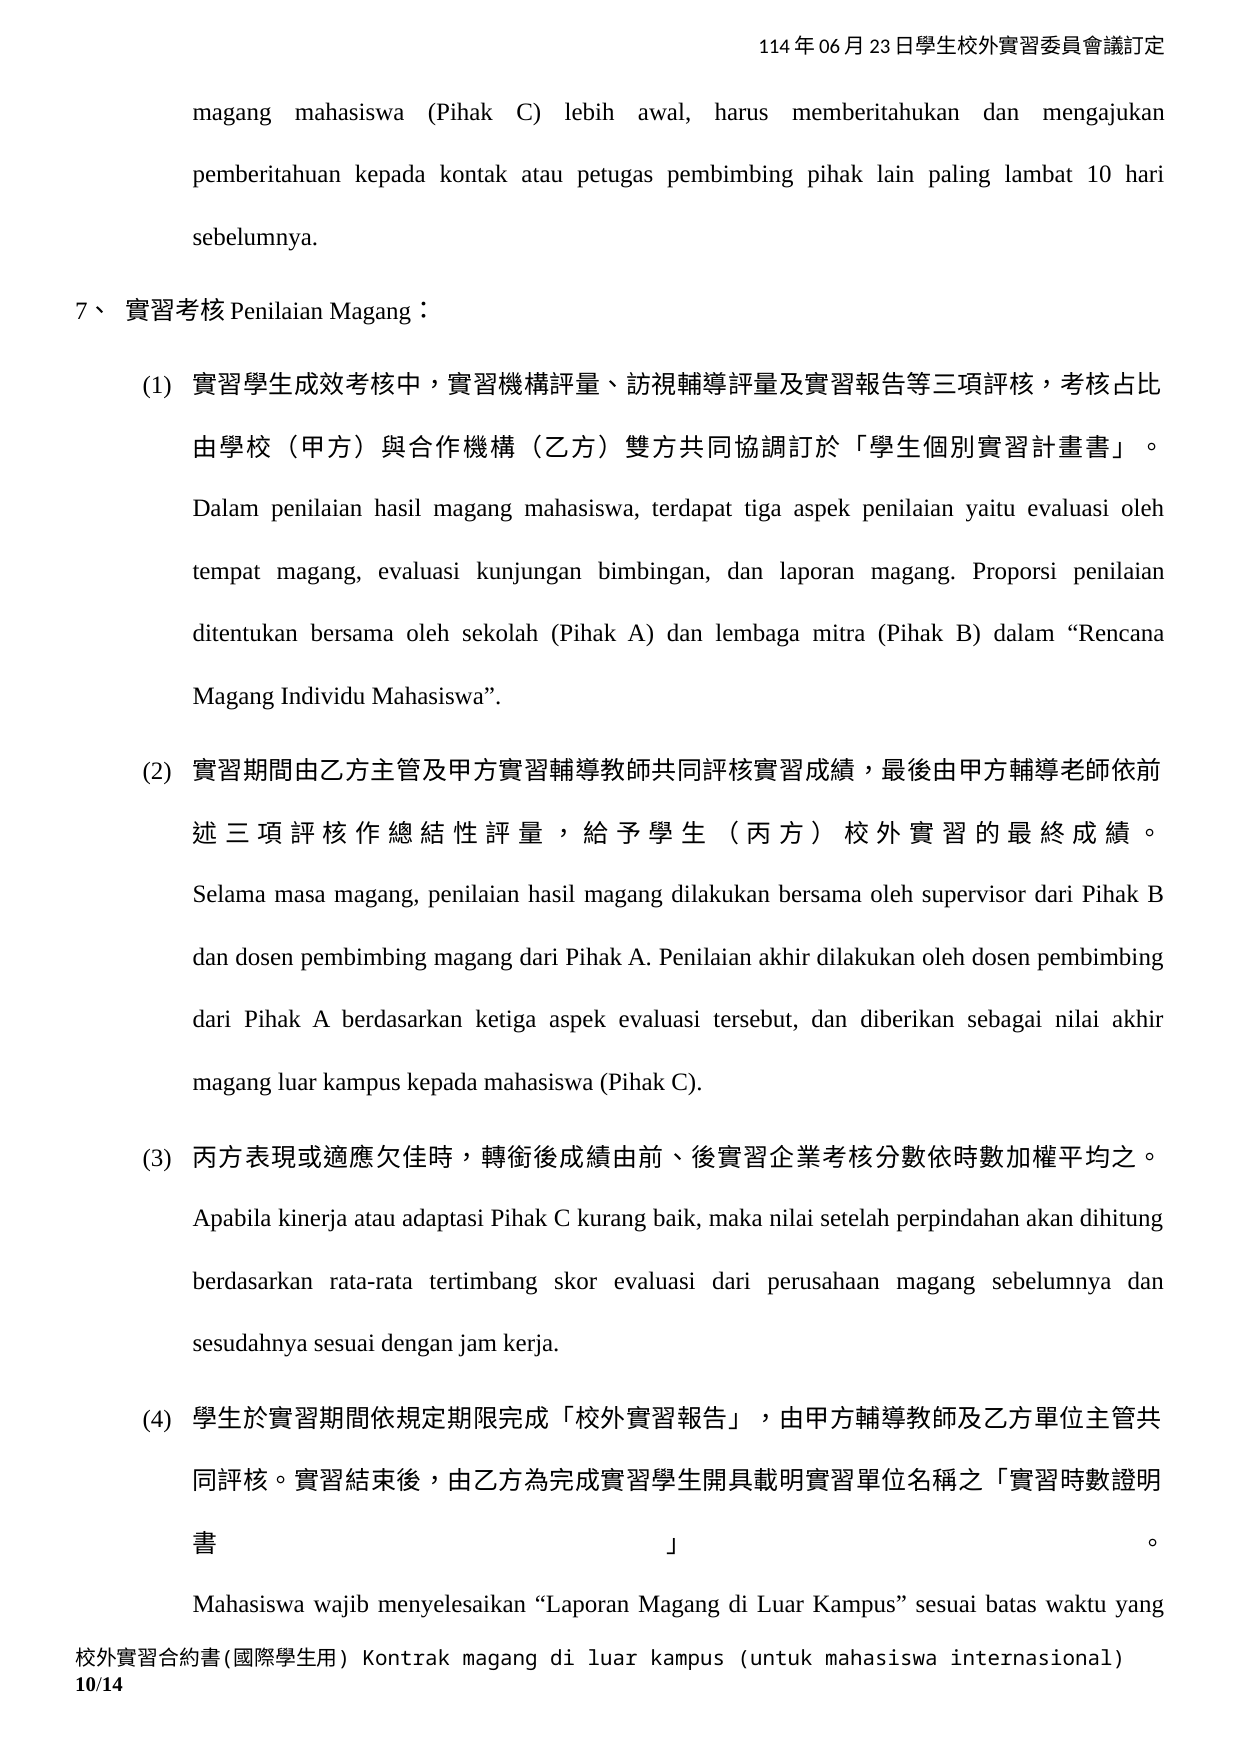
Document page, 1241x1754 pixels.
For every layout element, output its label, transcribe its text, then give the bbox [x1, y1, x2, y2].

list 實習期間由乙方主管及甲方實習輔導教師共同評核實習成績，最後由甲方輔導老師依前述三項評核作總結性評量，給予學生（丙方）校外實習的最終成績。 Selama masa magang, penilaian hasil magang dilakukan bersama oleh supervisor dari Pihak B dan dosen pembimbing magang dari Pihak A. Penilaian akhir dilakukan oleh dosen pembimbing dari Pihak A berdasarkan ketiga aspek evaluasi tersebut, dan diberikan sebagai nilai akhir magang luar kampus kepada mahasiswa (Pihak C). [142, 727, 1165, 1102]
list 丙方表現或適應欠佳時，轉銜後成績由前、後實習企業考核分數依時數加權平均之。 Apabila kinerja atau adaptasi Pihak C kurang baik, maka nilai setelah perpindahan akan dihitung berdasarkan rata-rata tertimbang skor evaluasi dari perusahaan magang sebelumnya dan sesudahnya sesuai dengan jam kerja. [142, 1113, 1165, 1363]
list 實習學生成效考核中，實習機構評量、訪視輔導評量及實習報告等三項評核，考核占比由學校（甲方）與合作機構（乙方）雙方共同協調訂於「學生個別實習計畫書」。 Dalam penilaian hasil magang mahasiswa, terdapat tiga aspek penilaian yaitu evaluasi oleh tempat magang, evaluasi kunjungan bimbingan, dan laporan magang. Proporsi penilaian ditentukan bersama oleh sekolah (Pihak A) dan lembaga mitra (Pihak B) dalam “Rencana Magang Individu Mahasiswa”. [142, 341, 1165, 716]
list 實習考核Penilaian Magang： [75, 267, 1165, 330]
list 學生於實習期間依規定期限完成「校外實習報告」，由甲方輔導教師及乙方單位主管共同評核。實習結束後，由乙方為完成實習學生開具載明實習單位名稱之「實習時數證明書」。 Mahasiswa wajib menyelesaikan “Laporan Magang di Luar Kampus” sesuai batas waktu yang [142, 1375, 1165, 1625]
list magang mahasiswa (Pihak C) lebih awal, harus memberitahukan dan mengajukan pemberitahuan kepada kontak atau petugas pembimbing pihak lain paling lambat 10 hari sebelumnya. [142, 69, 1165, 257]
